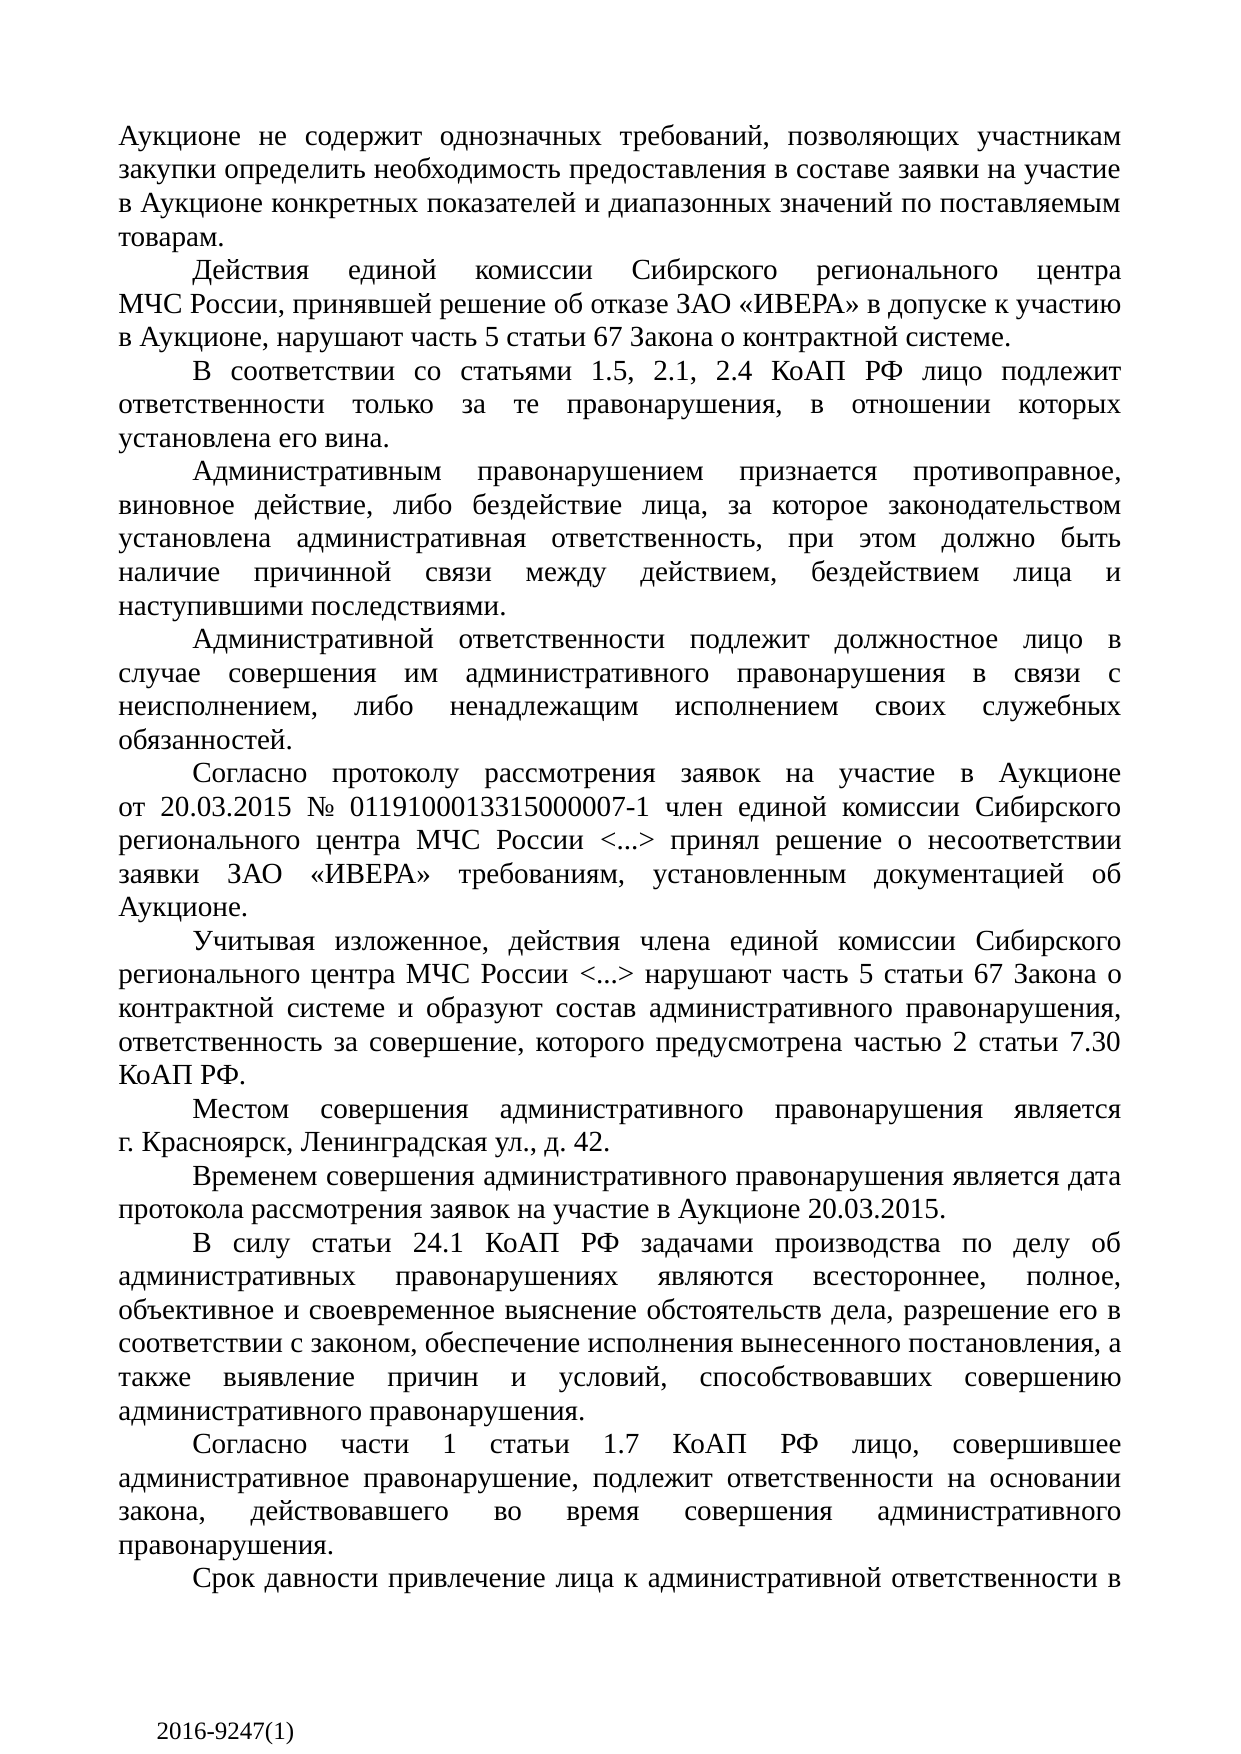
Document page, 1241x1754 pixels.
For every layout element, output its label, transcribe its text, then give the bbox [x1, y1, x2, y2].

text Согласно протоколу рассмотрения заявок на участие в Аукционе от 20.03.2015 № 0119100013315000007-1 член единой комиссии Сибирского регионального центра МЧС России <...> принял решение о несоответствии заявки ЗАО «ИВЕРА» требованиям, установленным документацией об Аукционе. [118, 755, 1122, 923]
text Учитывая изложенное, действия члена единой комиссии Сибирского регионального центра МЧС России <...> нарушают часть 5 статьи 67 Закона о контрактной системе и образуют состав административного правонарушения, ответственность за совершение, которого предусмотрена частью 2 статьи 7.30 КоАП РФ. [118, 923, 1122, 1091]
text Аукционе не содержит однозначных требований, позволяющих участникам закупки определить необходимость предоставления в составе заявки на участие в Аукционе конкретных показателей и диапазонных значений по поставляемым товарам. [118, 118, 1122, 252]
text Временем совершения административного правонарушения является дата протокола рассмотрения заявок на участие в Аукционе 20.03.2015. [118, 1158, 1122, 1225]
text В силу статьи 24.1 КоАП РФ задачами производства по делу об административных правонарушениях являются всестороннее, полное, объективное и своевременное выяснение обстоятельств дела, разрешение его в соответствии с законом, обеспечение исполнения вынесенного постановления, а также выявление причин и условий, способствовавших совершению административного правонарушения. [118, 1225, 1122, 1426]
text Административным правонарушением признается противоправное, виновное действие, либо бездействие лица, за которое законодательством установлена административная ответственность, при этом должно быть наличие причинной связи между действием, бездействием лица и наступившими последствиями. [118, 453, 1122, 621]
text Действия единой комиссии Сибирского регионального центра МЧС России, принявшей решение об отказе ЗАО «ИВЕРА» в допуске к участию в Аукционе, нарушают часть 5 статьи 67 Закона о контрактной системе. [118, 252, 1122, 353]
text Административной ответственности подлежит должностное лицо в случае совершения им административного правонарушения в связи с неисполнением, либо ненадлежащим исполнением своих служебных обязанностей. [118, 621, 1122, 755]
text Согласно части 1 статьи 1.7 КоАП РФ лицо, совершившее административное правонарушение, подлежит ответственности на основании закона, действовавшего во время совершения административного правонарушения. [118, 1426, 1122, 1560]
text В соответствии со статьями 1.5, 2.1, 2.4 КоАП РФ лицо подлежит ответственности только за те правонарушения, в отношении которых установлена его вина. [118, 353, 1122, 453]
text Местом совершения административного правонарушения является г. Красноярск, Ленинградская ул., д. 42. [118, 1091, 1122, 1158]
text Срок давности привлечение лица к административной ответственности в [118, 1560, 1122, 1594]
